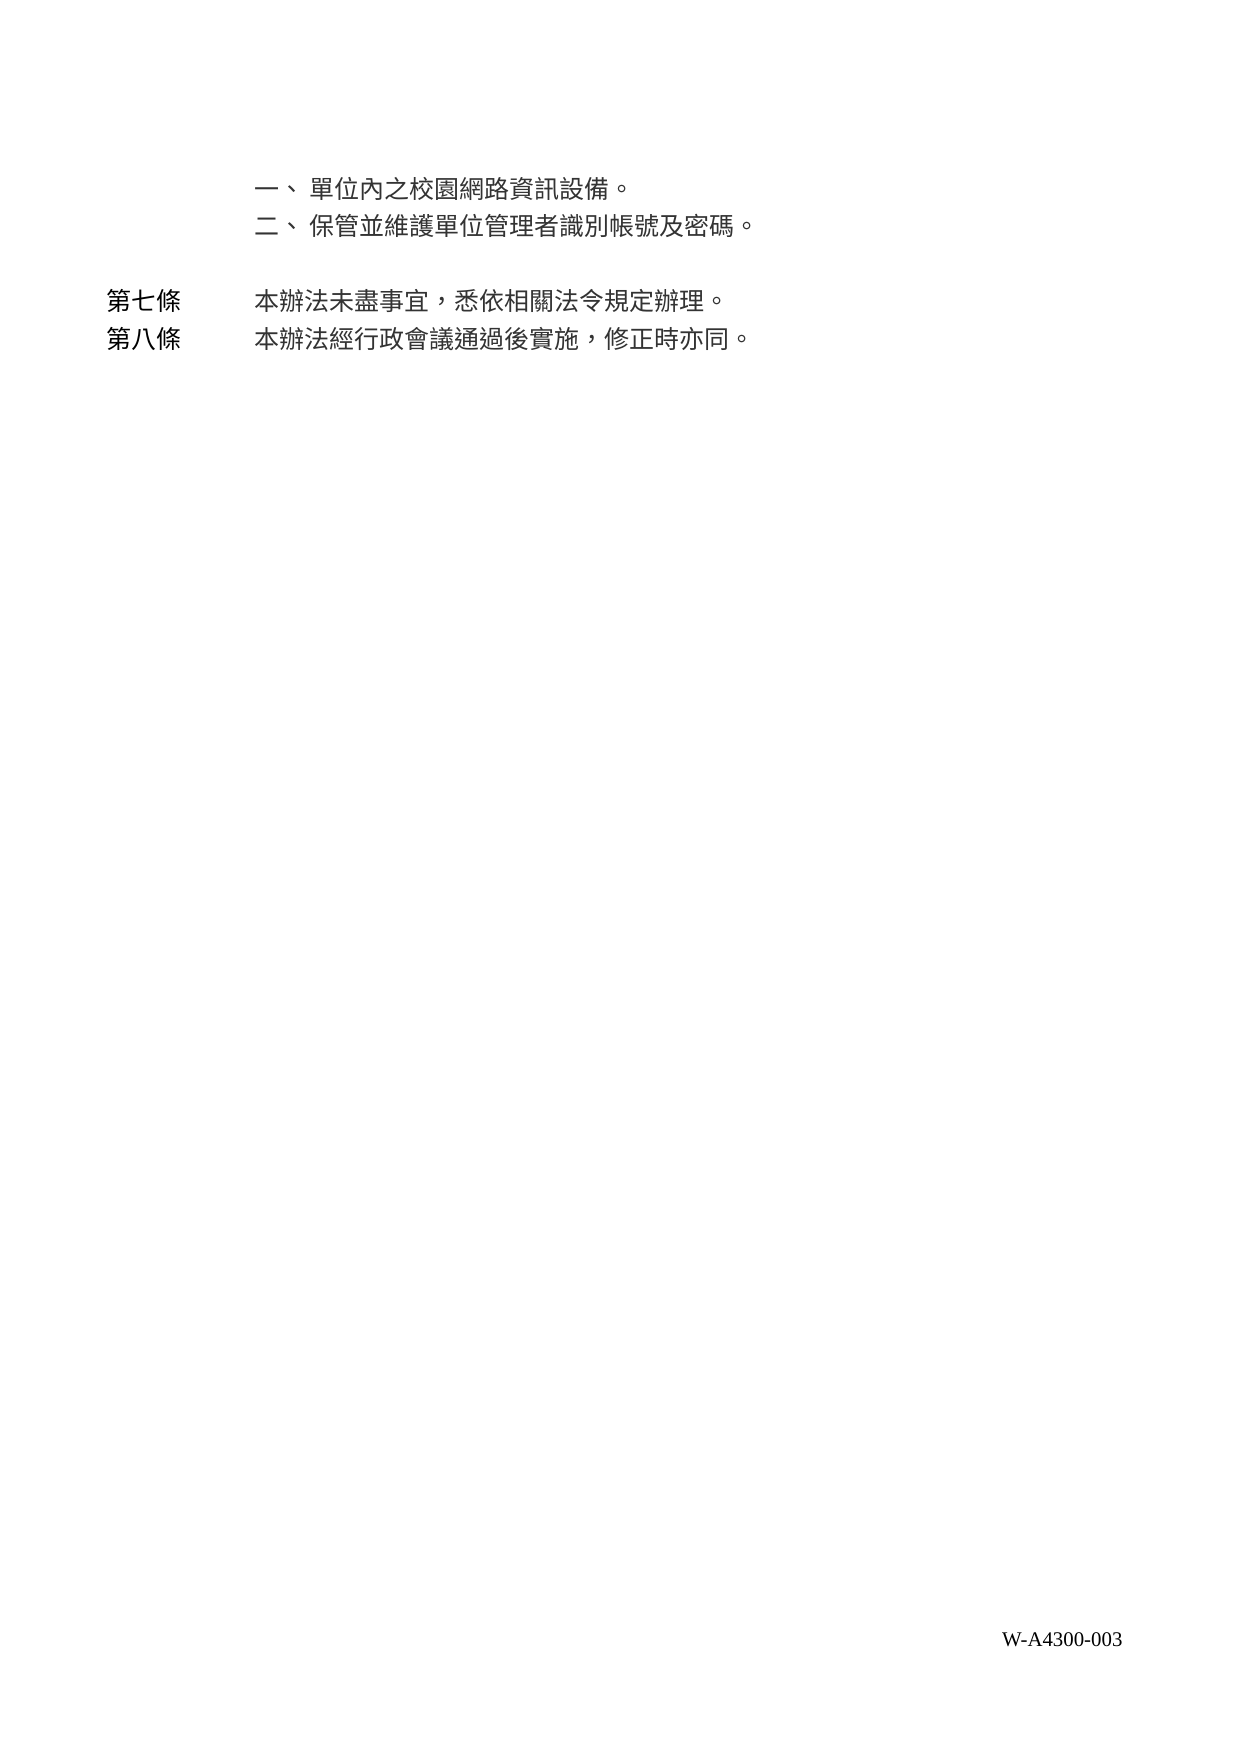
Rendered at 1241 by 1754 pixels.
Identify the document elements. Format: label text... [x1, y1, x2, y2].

list 本辦法未盡事宜，悉依相關法令規定辦理。 [106, 281, 1122, 318]
list 本辦法經行政會議通過後實施，修正時亦同。 [106, 318, 1122, 356]
list 一、 單位內之校園網路資訊設備。 二、 保管並維護單位管理者識別帳號及密碼。 [106, 168, 1122, 281]
